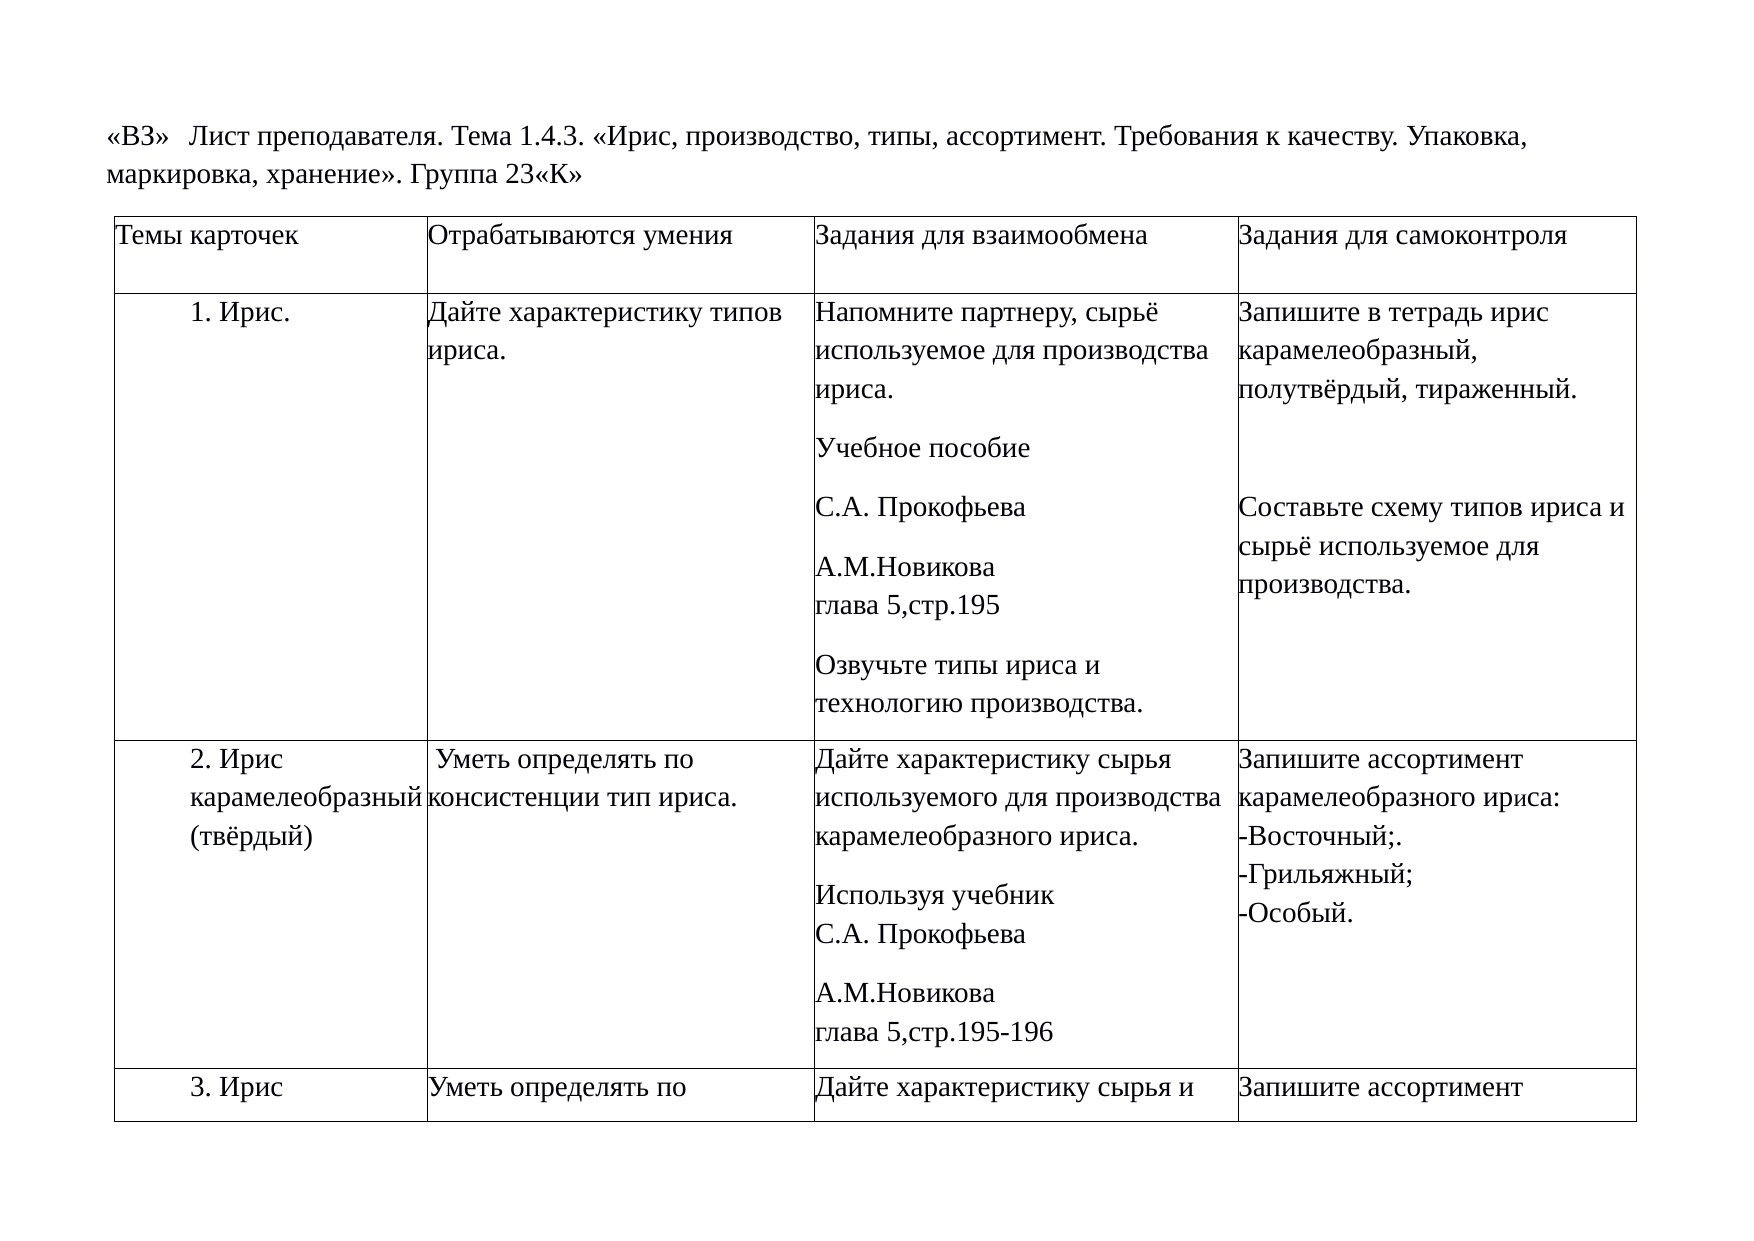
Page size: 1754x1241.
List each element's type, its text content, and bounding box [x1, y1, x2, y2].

text «ВЗ» Лист преподавателя. Тема 1.4.3. «Ирис, производство, типы, ассортимент. Требования к качеству. Упаковка, маркировка, хранение». Группа 23«К» [106, 118, 1648, 190]
table_cell Уметь определять по [428, 1069, 814, 1121]
table_header Задания для самоконтроля [1239, 217, 1636, 293]
table_cell Дайте характеристику сырья и [815, 1069, 1238, 1121]
table_cell 2. Ирис карамелеобразный (твёрдый) [115, 741, 427, 1068]
table_header Темы карточек [115, 217, 427, 293]
table_cell Уметь определять по консистенции тип ириса. [428, 741, 814, 1068]
table_cell Дайте характеристику типов ириса. [428, 294, 814, 740]
table_cell Запишите ассортимент [1239, 1069, 1636, 1121]
table_header Задания для взаимообмена [815, 217, 1238, 293]
table_cell Запишите ассортимент карамелеобразного ириса: -Восточный;. -Грильяжный; -Особый. [1239, 741, 1636, 1068]
table_header Отрабатываются умения [428, 217, 814, 293]
table_cell 1. Ирис. [115, 294, 427, 740]
table_cell Напомните партнеру, сырьё используемое для производства ириса. Учебное пособие С.А. Прокофьева А.М.Новикова глава 5,стр.195 Озвучьте типы ириса и технологию производства. [815, 294, 1238, 740]
table_cell 3. Ирис [115, 1069, 427, 1121]
table_cell Дайте характеристику сырья используемого для производства карамелеобразного ириса. Используя учебник С.А. Прокофьева А.М.Новикова глава 5,стр.195-196 [815, 741, 1238, 1068]
table_cell Запишите в тетрадь ирис карамелеобразный, полутвёрдый, тираженный. Составьте схему типов ириса и сырьё используемое для производства. [1239, 294, 1636, 740]
